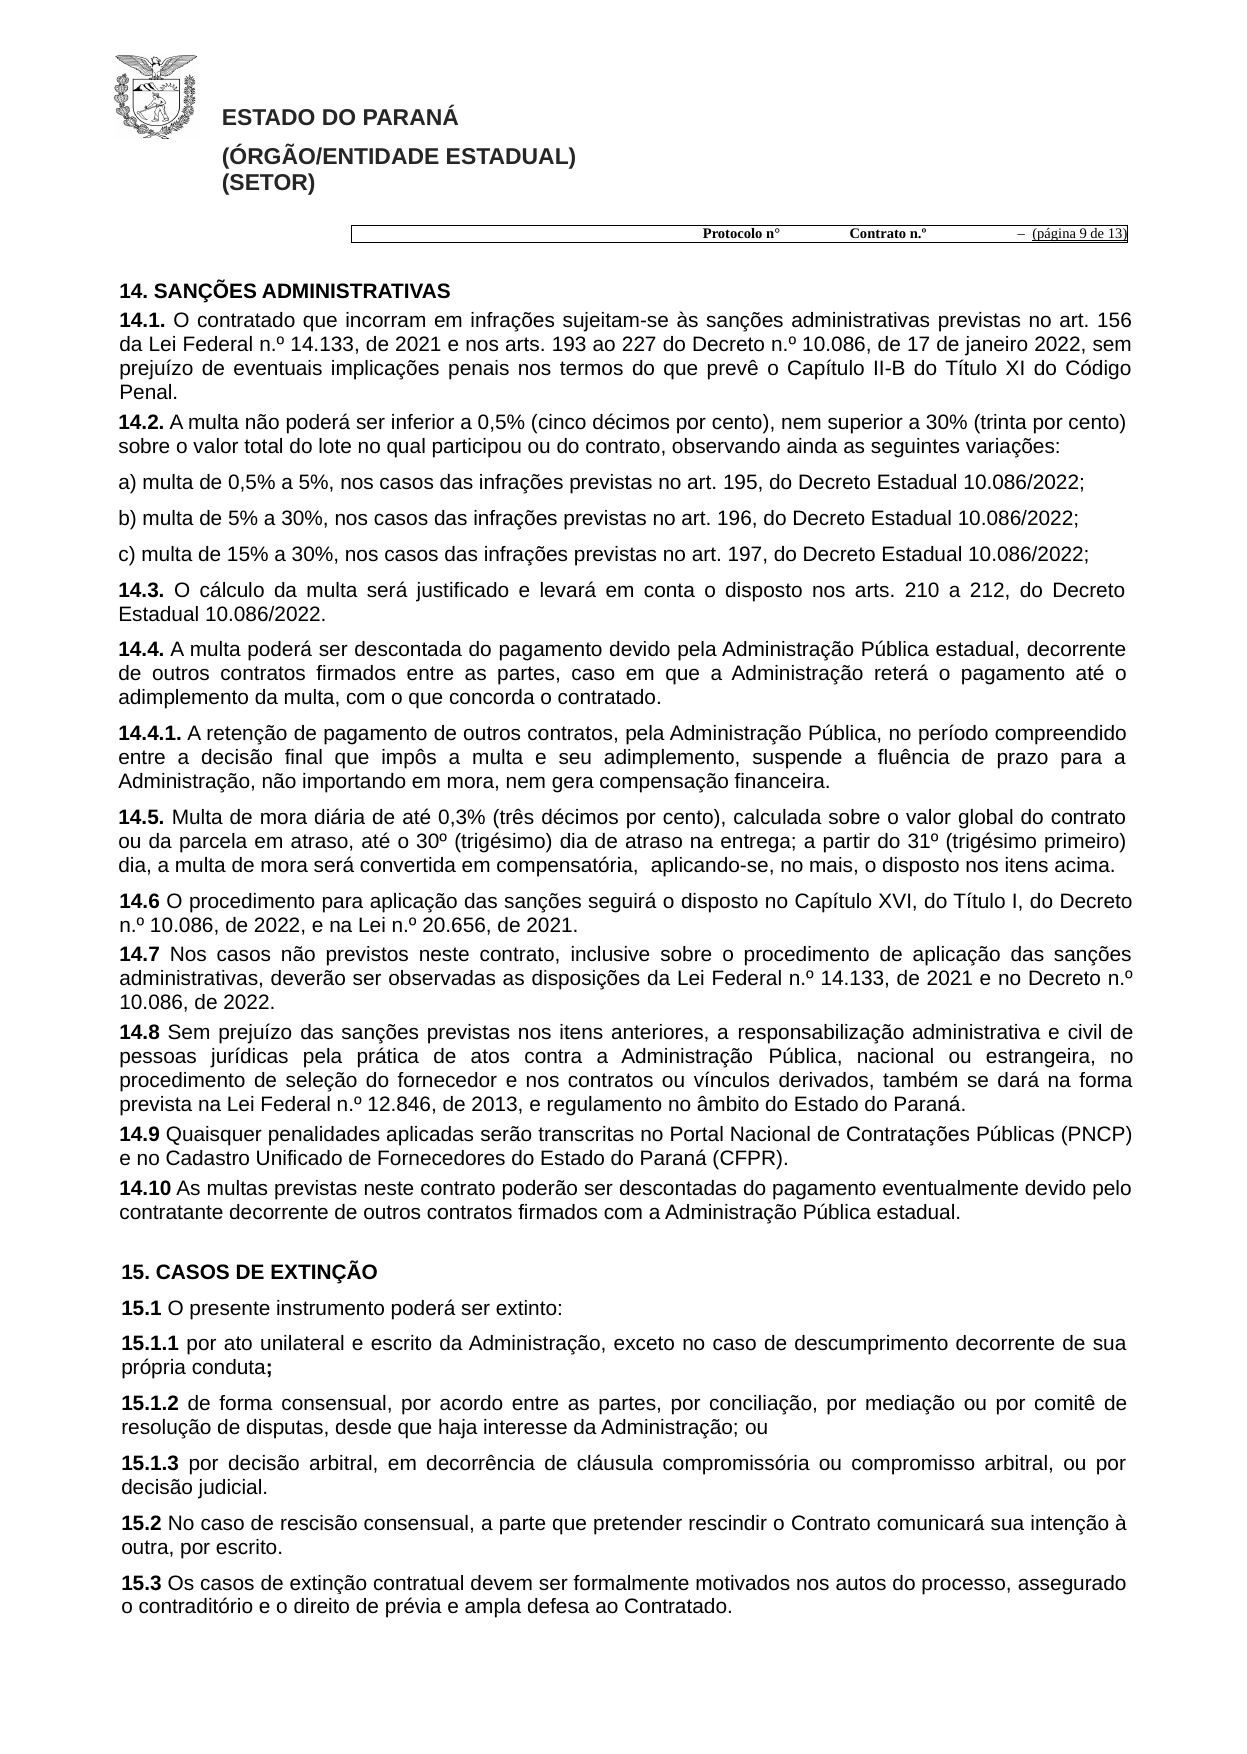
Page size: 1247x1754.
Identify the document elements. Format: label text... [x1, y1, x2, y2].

text 14.4.1. A retenção de pagamento de outros contratos, pela Administração Pública, no período compreendido entre a decisão final que impôs a multa e seu adimplemento, suspende a fluência de prazo para a Administração, não importando em mora, nem gera compensação financeira. [118, 721, 1128, 793]
text a) multa de 0,5% a 5%, nos casos das infrações previstas no art. 195, do Decreto Estadual 10.086/2022; [118, 470, 1128, 494]
text b) multa de 5% a 30%, nos casos das infrações previstas no art. 196, do Decreto Estadual 10.086/2022; [118, 506, 1128, 530]
text 14.6 O procedimento para aplicação das sanções seguirá o disposto no Capítulo XVI, do Título I, do Decreto n.º 10.086, de 2022, e na Lei n.º 20.656, de 2021. [119, 888, 1134, 936]
text 14.7 Nos casos não previstos neste contrato, inclusive sobre o procedimento de aplicação das sanções administrativas, deverão ser observadas as disposições da Lei Federal n.º 14.133, de 2021 e no Decreto n.º 10.086, de 2022. [119, 942, 1134, 1014]
text c) multa de 15% a 30%, nos casos das infrações previstas no art. 197, do Decreto Estadual 10.086/2022; [118, 542, 1128, 566]
text 14.4. A multa poderá ser descontada do pagamento devido pela Administração Pública estadual, decorrente de outros contratos firmados entre as partes, caso em que a Administração reterá o pagamento até o adimplemento da multa, com o que concorda o contratado. [118, 637, 1128, 709]
text 15.1.2 de forma consensual, por acordo entre as partes, por conciliação, por mediação ou por comitê de resolução de disputas, desde que haja interesse da Administração; ou [121, 1391, 1128, 1439]
text 14.2. A multa não poderá ser inferior a 0,5% (cinco décimos por cento), nem superior a 30% (trinta por cento) sobre o valor total do lote no qual participou ou do contrato, observando ainda as seguintes variações: [118, 410, 1128, 458]
text 14.9 Quaisquer penalidades aplicadas serão transcritas no Portal Nacional de Contratações Públicas (PNCP) e no Cadastro Unificado de Fornecedores do Estado do Paraná (CFPR). [119, 1122, 1134, 1170]
text 15.1.1 por ato unilateral e escrito da Administração, exceto no caso de descumprimento decorrente de sua própria conduta; [121, 1331, 1128, 1379]
text 15.3 Os casos de extinção contratual devem ser formalmente motivados nos autos do processo, assegurado o contraditório e o direito de prévia e ampla defesa ao Contratado. [121, 1570, 1128, 1618]
text 15.1.3 por decisão arbitral, em decorrência de cláusula compromissória ou compromisso arbitral, ou por decisão judicial. [121, 1451, 1128, 1499]
text 14.1. O contratado que incorram em infrações sujeitam-se às sanções administrativas previstas no art. 156 da Lei Federal n.º 14.133, de 2021 e nos arts. 193 ao 227 do Decreto n.º 10.086, de 17 de janeiro 2022, sem prejuízo de eventuais implicações penais nos termos do que prevê o Capítulo II-B do Título XI do Código Penal. [119, 308, 1134, 404]
text 15.1 O presente instrumento poderá ser extinto: [121, 1295, 1128, 1319]
text 14. SANÇÕES ADMINISTRATIVAS [119, 278, 1134, 302]
text 14.10 As multas previstas neste contrato poderão ser descontadas do pagamento eventualmente devido pelo contratante decorrente de outros contratos firmados com a Administração Pública estadual. [119, 1176, 1134, 1224]
text 14.3. O cálculo da multa será justificado e levará em conta o disposto nos arts. 210 a 212, do Decreto Estadual 10.086/2022. [118, 577, 1128, 625]
picture [113, 54, 199, 140]
text 15.2 No caso de rescisão consensual, a parte que pretender rescindir o Contrato comunicará sua intenção à outra, por escrito. [121, 1511, 1128, 1558]
text 15. CASOS DE EXTINÇÃO [121, 1259, 1128, 1283]
text 14.5. Multa de mora diária de até 0,3% (três décimos por cento), calculada sobre o valor global do contrato ou da parcela em atraso, até o 30º (trigésimo) dia de atraso na entrega; a partir do 31º (trigésimo primeiro) dia, a multa de mora será convertida em compensatória, aplicando-se, no mais, o disposto nos itens acima. [118, 805, 1128, 877]
text 14.8 Sem prejuízo das sanções previstas nos itens anteriores, a responsabilização administrativa e civil de pessoas jurídicas pela prática de atos contra a Administração Pública, nacional ou estrangeira, no procedimento de seleção do fornecedor e nos contratos ou vínculos derivados, também se dará na forma prevista na Lei Federal n.º 12.846, de 2013, e regulamento no âmbito do Estado do Paraná. [119, 1020, 1134, 1116]
